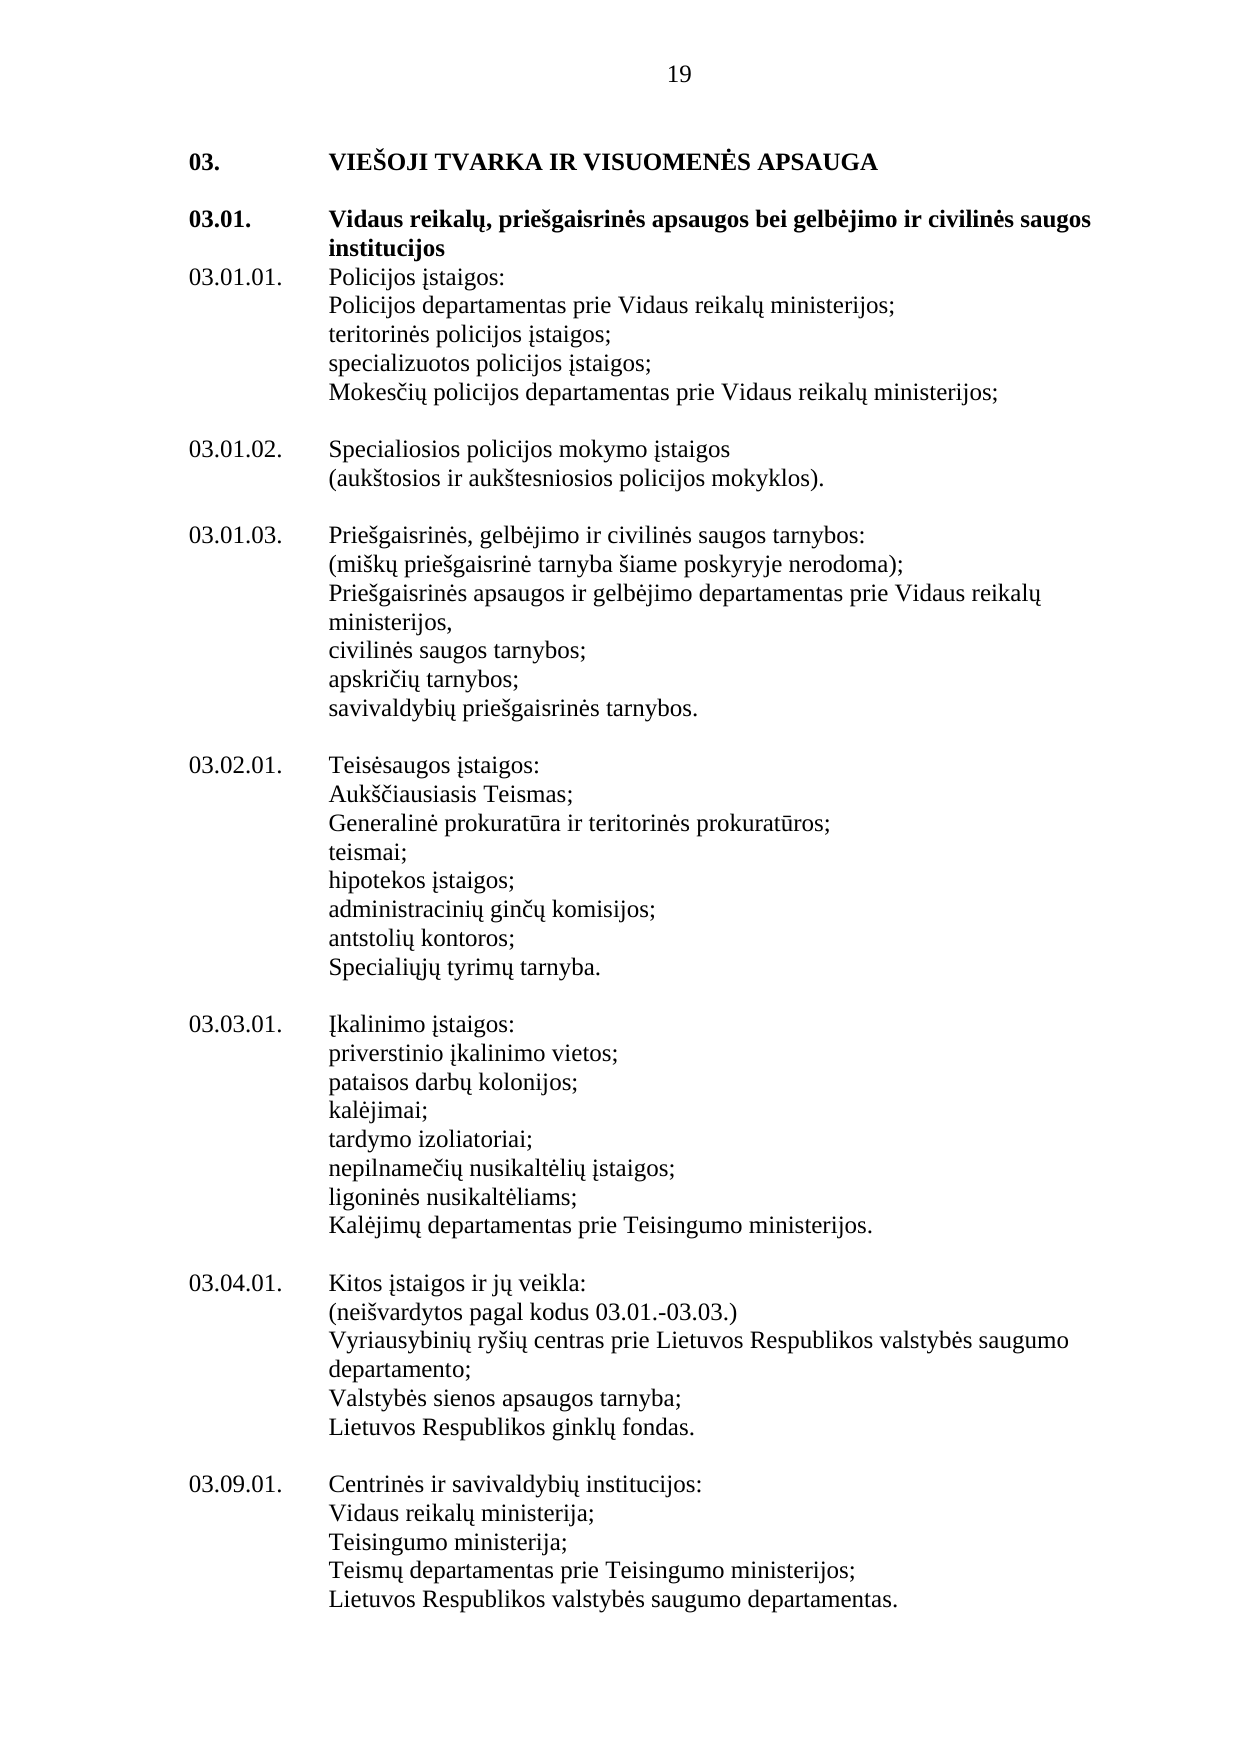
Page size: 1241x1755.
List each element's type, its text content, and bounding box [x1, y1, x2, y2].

table_cell [317, 1441, 1181, 1469]
table_cell Vyriausybinių ryšių centras prie Lietuvos Respublikos valstybės saugumo departamento; [317, 1326, 1181, 1383]
table_cell Specialiųjų tyrimų tarnyba. [317, 952, 1181, 981]
table_cell [177, 1124, 317, 1153]
table_cell Policijos departamentas prie Vidaus reikalų ministerijos; [317, 291, 1181, 319]
table_cell teismai; [317, 837, 1181, 866]
table_cell [177, 1067, 317, 1096]
table_cell [317, 118, 1181, 147]
table_cell specializuotos policijos įstaigos; [317, 348, 1181, 377]
table_cell [177, 1211, 317, 1239]
table_cell civilinės saugos tarnybos; [317, 636, 1181, 664]
table_cell Lietuvos Respublikos valstybės saugumo departamentas. [317, 1584, 1181, 1613]
table_cell tardymo izoliatoriai; [317, 1124, 1181, 1153]
table_cell [177, 722, 317, 751]
table_cell Įkalinimo įstaigos: [317, 1009, 1181, 1038]
table_cell [177, 894, 317, 923]
table_cell nepilnamečių nusikaltėlių įstaigos; [317, 1153, 1181, 1182]
table_cell (neišvardytos pagal kodus 03.01.-03.03.) [317, 1297, 1181, 1326]
table_cell [177, 1441, 317, 1469]
table_cell [317, 176, 1181, 204]
table_cell 03.01. [177, 204, 317, 262]
table_cell 03.09.01. [177, 1469, 317, 1498]
table_cell [177, 952, 317, 981]
table_cell antstolių kontoros; [317, 923, 1181, 952]
table_cell Kalėjimų departamentas prie Teisingumo ministerijos. [317, 1211, 1181, 1239]
table_cell 03.03.01. [177, 1009, 317, 1038]
table_cell Mokesčių policijos departamentas prie Vidaus reikalų ministerijos; [317, 377, 1181, 406]
table_cell savivaldybių priešgaisrinės tarnybos. [317, 693, 1181, 722]
table_cell Centrinės ir savivaldybių institucijos: [317, 1469, 1181, 1498]
table_cell 03.01.02. [177, 434, 317, 463]
table_cell [177, 578, 317, 636]
table_cell [177, 923, 317, 952]
table_cell 03. [177, 147, 317, 176]
table_cell [317, 722, 1181, 751]
table_cell Lietuvos Respublikos ginklų fondas. [317, 1412, 1181, 1441]
table_cell teritorinės policijos įstaigos; [317, 319, 1181, 348]
table_cell Priešgaisrinės, gelbėjimo ir civilinės saugos tarnybos: [317, 521, 1181, 549]
table_cell Vidaus reikalų, priešgaisrinės apsaugos bei gelbėjimo ir civilinės saugos institucijos [317, 204, 1181, 262]
table_cell [177, 664, 317, 693]
table_cell Valstybės sienos apsaugos tarnyba; [317, 1383, 1181, 1412]
table_cell (miškų priešgaisrinė tarnyba šiame poskyryje nerodoma); [317, 549, 1181, 578]
table_cell 03.01.03. [177, 521, 317, 549]
table_cell pataisos darbų kolonijos; [317, 1067, 1181, 1096]
table_cell [177, 1383, 317, 1412]
table_cell Policijos įstaigos: [317, 262, 1181, 291]
table_cell [177, 693, 317, 722]
table_cell [177, 1556, 317, 1584]
table_cell [177, 319, 317, 348]
table_cell Priešgaisrinės apsaugos ir gelbėjimo departamentas prie Vidaus reikalų ministerijos, [317, 578, 1181, 636]
table_cell [177, 636, 317, 664]
table_cell [177, 463, 317, 492]
table_cell [317, 1239, 1181, 1268]
table_cell [177, 348, 317, 377]
table_cell administracinių ginčų komisijos; [317, 894, 1181, 923]
table_cell [177, 1412, 317, 1441]
table_cell apskričių tarnybos; [317, 664, 1181, 693]
table_cell [177, 1038, 317, 1067]
table_cell Specialiosios policijos mokymo įstaigos [317, 434, 1181, 463]
table_cell 03.02.01. [177, 751, 317, 779]
table_cell kalėjimai; [317, 1096, 1181, 1124]
table_cell Vidaus reikalų ministerija; [317, 1498, 1181, 1527]
table_cell [177, 1182, 317, 1211]
table_cell [177, 808, 317, 837]
table_cell Kitos įstaigos ir jų veikla: [317, 1268, 1181, 1297]
table_cell Teisėsaugos įstaigos: [317, 751, 1181, 779]
table_cell [177, 291, 317, 319]
table_cell 03.04.01. [177, 1268, 317, 1297]
table_cell Generalinė prokuratūra ir teritorinės prokuratūros; [317, 808, 1181, 837]
table_cell [177, 1498, 317, 1527]
table_cell [177, 779, 317, 808]
table_cell [177, 118, 317, 147]
table_cell [177, 1326, 317, 1383]
table_cell [177, 866, 317, 894]
table_cell [177, 1297, 317, 1326]
table_cell [177, 1096, 317, 1124]
table_cell (aukštosios ir aukštesniosios policijos mokyklos). [317, 463, 1181, 492]
table_cell [177, 176, 317, 204]
table_cell [177, 1153, 317, 1182]
table_cell ligoninės nusikaltėliams; [317, 1182, 1181, 1211]
table_cell [177, 377, 317, 406]
table_cell VIEŠOJI TVARKA IR VISUOMENĖS APSAUGA [317, 147, 1181, 176]
table_cell [177, 981, 317, 1009]
table_cell Aukščiausiasis Teismas; [317, 779, 1181, 808]
table_cell [317, 981, 1181, 1009]
table_cell [177, 837, 317, 866]
table_cell [317, 492, 1181, 521]
table_cell [177, 1527, 317, 1556]
table_cell Teisingumo ministerija; [317, 1527, 1181, 1556]
table_cell 03.01.01. [177, 262, 317, 291]
table_cell priverstinio įkalinimo vietos; [317, 1038, 1181, 1067]
table_cell hipotekos įstaigos; [317, 866, 1181, 894]
table_cell [177, 406, 317, 434]
table_cell [177, 1239, 317, 1268]
table_cell [177, 1584, 317, 1613]
table_cell [177, 492, 317, 521]
table_cell [317, 406, 1181, 434]
table_cell [177, 549, 317, 578]
table_cell Teismų departamentas prie Teisingumo ministerijos; [317, 1556, 1181, 1584]
